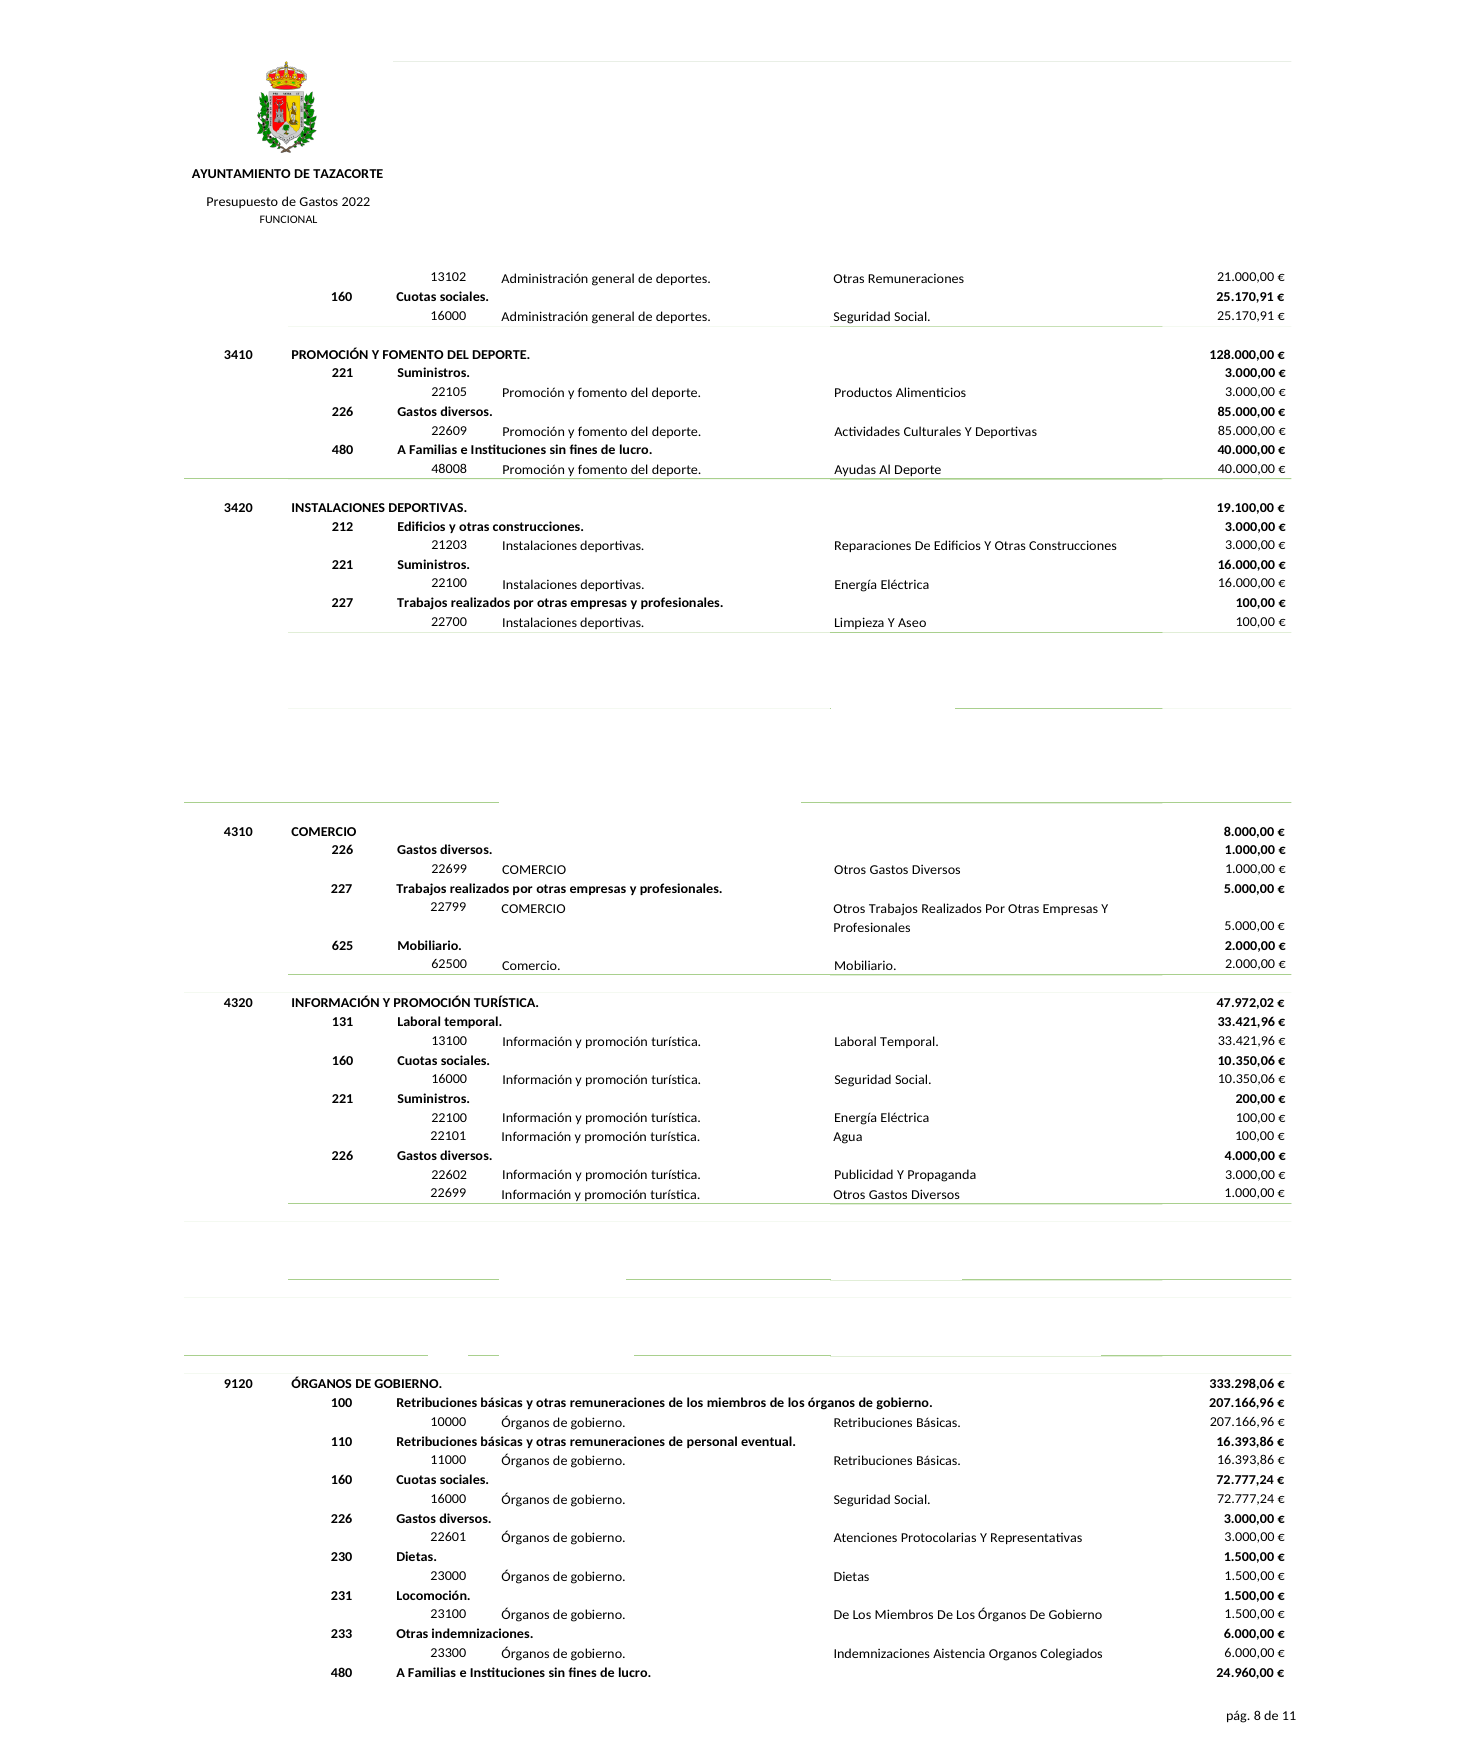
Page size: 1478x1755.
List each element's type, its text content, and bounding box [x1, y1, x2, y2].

text 226 Gastos diversos. 4.000,00 € [288, 1148, 1285, 1164]
text 16000 Administración general de deportes. Seguridad Social. 25.170,91 € [430, 307, 1292, 325]
text 22609 Promoción y fomento del deporte. Actividades Culturales Y Deportivas 85.000,00 € [288, 422, 1285, 439]
text 22699 Información y promoción turística. Otros Gastos Diversos 1.000,00 € [430, 1185, 1292, 1202]
text 480 A Familias e Instituciones sin fines de lucro. 24.960,00 € [331, 1664, 1292, 1680]
text 13102 Administración general de deportes. Otras Remuneraciones 21.000,00 € [430, 268, 1292, 286]
text 13100 Información y promoción turística. Laboral Temporal. 33.421,96 € [288, 1032, 1285, 1049]
text 233 Otras indemnizaciones. 6.000,00 € [331, 1625, 1292, 1642]
text 3420 INSTALACIONES DEPORTIVAS. 19.100,00 € [224, 499, 1292, 516]
text Presupuesto de Gastos 2022 [204, 193, 372, 210]
text 16000 Información y promoción turística. Seguridad Social. 10.350,06 € [288, 1070, 1285, 1088]
text 3410 PROMOCIÓN Y FOMENTO DEL DEPORTE. 128.000,00 € [224, 346, 1292, 362]
text 160 Cuotas sociales. 25.170,91 € [331, 289, 1292, 305]
text 48008 Promoción y fomento del deporte. Ayudas Al Deporte 40.000,00 € [288, 460, 1285, 478]
text 10000 Órganos de gobierno. Retribuciones Básicas. 207.166,96 € [430, 1413, 1292, 1431]
text 22799 COMERCIO Otros Trabajos Realizados Por Otras Empresas Y [430, 898, 1292, 916]
text 480 A Familias e Instituciones sin fines de lucro. 40.000,00 € [288, 442, 1285, 458]
text 23100 Órganos de gobierno. De Los Miembros De Los Órganos De Gobierno 1.500,00 € [430, 1605, 1292, 1623]
text Profesionales 5.000,00 € [833, 917, 1292, 935]
text 22100 Instalaciones deportivas. Energía Eléctrica 16.000,00 € [288, 575, 1285, 592]
text 22602 Información y promoción turística. Publicidad Y Propaganda 3.000,00 € [288, 1167, 1285, 1183]
text PRESUPUESTO [184, 250, 1271, 267]
text 100 Retribuciones básicas y otras remuneraciones de los miembros de los órganos de gobierno. 207.166,96 € [331, 1394, 1292, 1411]
text 62500 Comercio. Mobiliario. 2.000,00 € [288, 956, 1285, 973]
text 22100 Información y promoción turística. Energía Eléctrica 100,00 € [288, 1109, 1285, 1126]
text 11000 Órganos de gobierno. Retribuciones Básicas. 16.393,86 € [430, 1451, 1292, 1469]
text 226 Gastos diversos. 1.000,00 € [288, 841, 1285, 858]
text 4310 COMERCIO 8.000,00 € [224, 823, 1292, 839]
text 625 Mobiliario. 2.000,00 € [288, 937, 1285, 954]
text FUNCIONAL [204, 213, 372, 227]
text 22105 Promoción y fomento del deporte. Productos Alimenticios 3.000,00 € [288, 383, 1285, 401]
text 9120 ÓRGANOS DE GOBIERNO. 333.298,06 € [224, 1376, 1292, 1392]
text 221 Suministros. 3.000,00 € [288, 364, 1285, 381]
text pág. 8 de 11 [1226, 1708, 1298, 1724]
text 227 Trabajos realizados por otras empresas y profesionales. 5.000,00 € [331, 880, 1292, 897]
text 212 Edificios y otras construcciones. 3.000,00 € [288, 518, 1285, 534]
text 22101 Información y promoción turística. Agua 100,00 € [430, 1127, 1292, 1145]
text 230 Dietas. 1.500,00 € [331, 1548, 1292, 1565]
text 227 Trabajos realizados por otras empresas y profesionales. 100,00 € [288, 595, 1285, 611]
text 231 Locomoción. 1.500,00 € [331, 1587, 1292, 1603]
text 4320 INFORMACIÓN Y PROMOCIÓN TURÍSTICA. 47.972,02 € [224, 994, 1292, 1011]
text 226 Gastos diversos. 85.000,00 € [288, 403, 1285, 420]
text 22601 Órganos de gobierno. Atenciones Protocolarias Y Representativas 3.000,00 € [430, 1528, 1292, 1546]
text 131 Laboral temporal. 33.421,96 € [288, 1013, 1285, 1030]
text 16000 Órganos de gobierno. Seguridad Social. 72.777,24 € [430, 1490, 1292, 1508]
text 22699 COMERCIO Otros Gastos Diversos 1.000,00 € [288, 860, 1285, 878]
text 21203 Instalaciones deportivas. Reparaciones De Edificios Y Otras Construcciones 3.000,00 € [288, 536, 1285, 554]
text 221 Suministros. 200,00 € [288, 1090, 1285, 1107]
text AYUNTAMIENTO DE TAZACORTE [192, 165, 387, 181]
text 160 Cuotas sociales. 10.350,06 € [288, 1052, 1285, 1068]
text 23000 Órganos de gobierno. Dietas 1.500,00 € [430, 1567, 1292, 1584]
text 22700 Instalaciones deportivas. Limpieza Y Aseo 100,00 € [288, 613, 1285, 631]
text 221 Suministros. 16.000,00 € [288, 556, 1285, 573]
text 226 Gastos diversos. 3.000,00 € [331, 1510, 1292, 1526]
text 110 Retribuciones básicas y otras remuneraciones de personal eventual. 16.393,86 € [331, 1433, 1292, 1449]
text 160 Cuotas sociales. 72.777,24 € [331, 1471, 1292, 1488]
text 23300 Órganos de gobierno. Indemnizaciones Aistencia Organos Colegiados 6.000,00 € [430, 1644, 1292, 1662]
